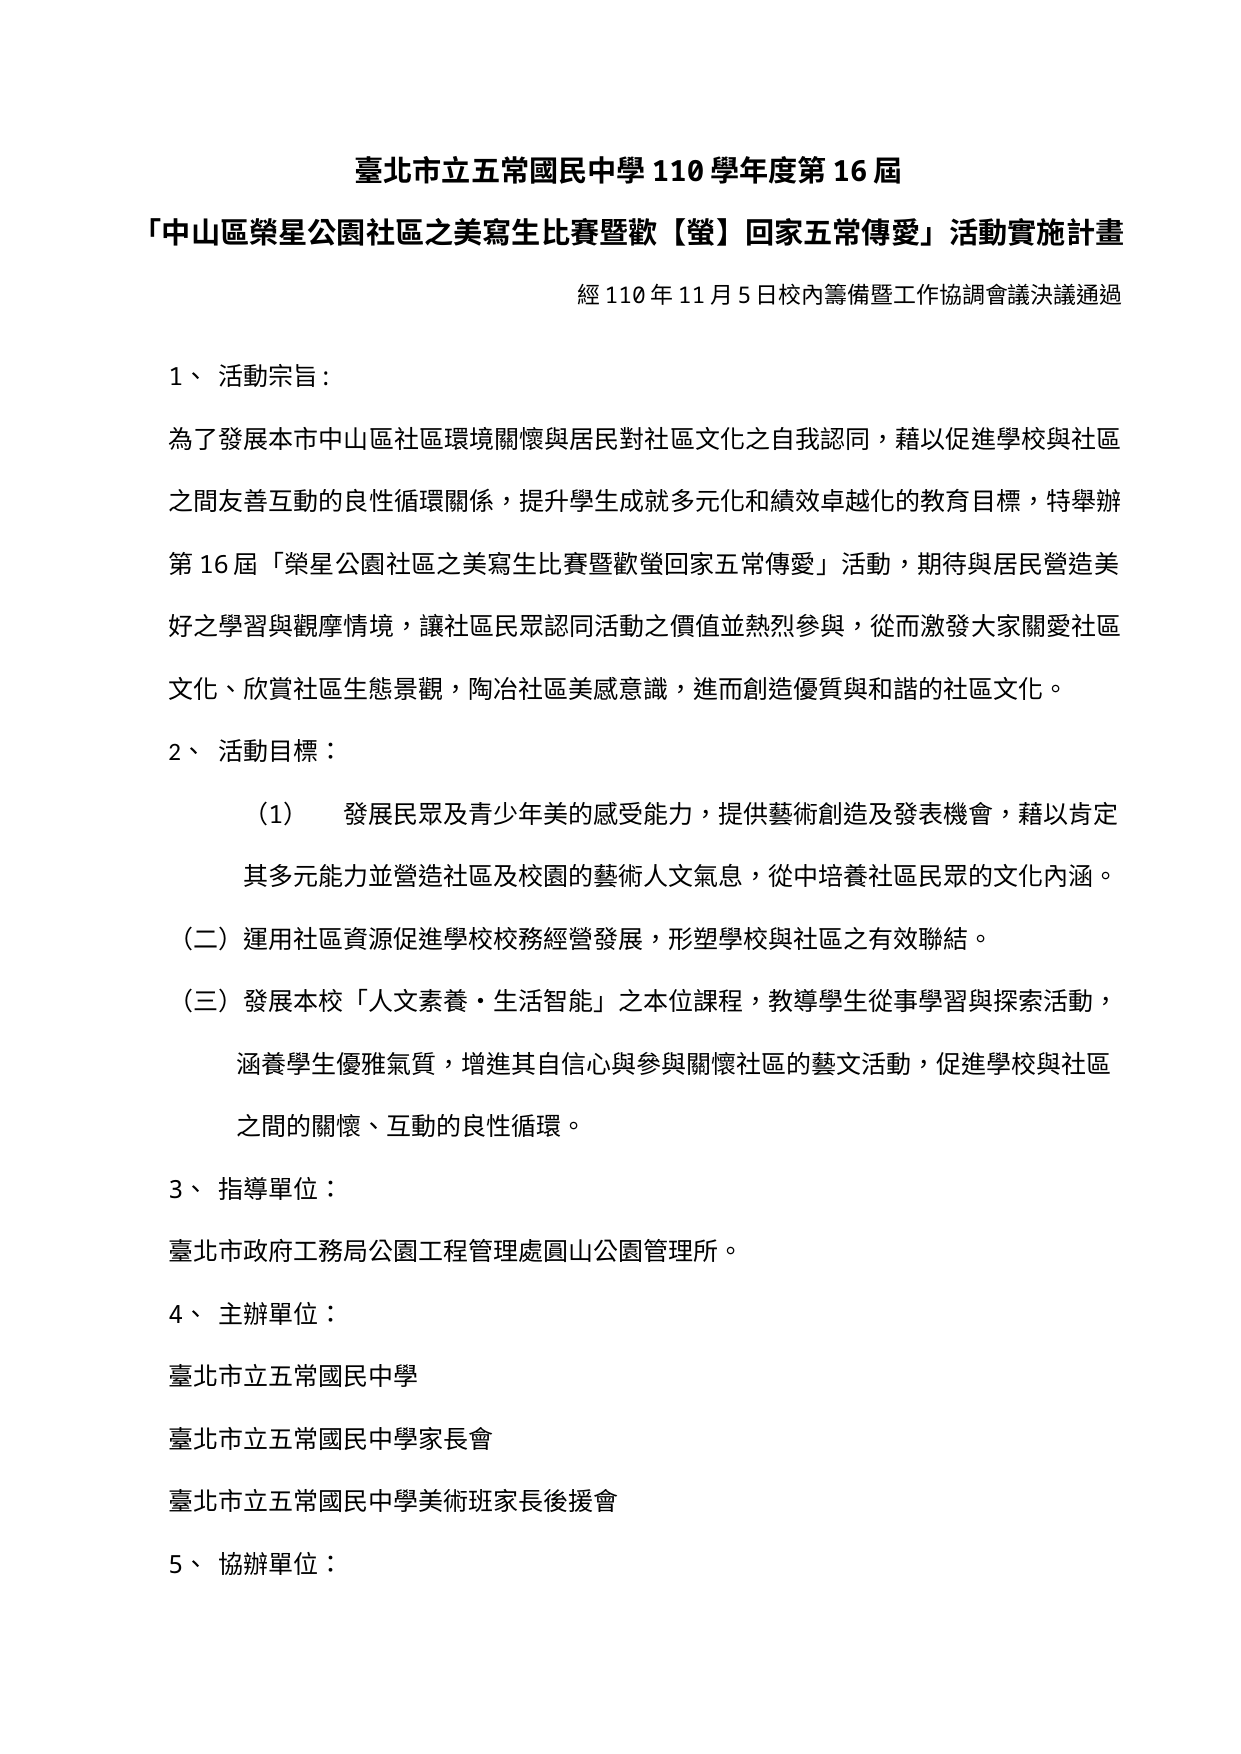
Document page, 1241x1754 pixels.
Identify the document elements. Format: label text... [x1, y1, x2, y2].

list 發展民眾及青少年美的感受能力，提供藝術創造及發表機會，藉以肯定其多元能力並營造社區及校園的藝術人文氣息，從中培養社區民眾的文化內涵。 [243, 771, 1122, 896]
text （二）運用社區資源促進學校校務經營發展，形塑學校與社區之有效聯結。 [168, 896, 1122, 958]
list 活動宗旨: [168, 333, 1122, 396]
list 協辦單位： [168, 1521, 1122, 1583]
text 經110年11月5日校內籌備暨工作協調會議決議通過 [81, 252, 1122, 314]
text 臺北市立五常國民中學110學年度第16屆 [81, 127, 1176, 189]
list 指導單位： [168, 1146, 1122, 1208]
text 臺北市立五常國民中學 [168, 1333, 1122, 1396]
list 活動目標： [168, 708, 1122, 771]
text 為了發展本市中山區社區環境關懷與居民對社區文化之自我認同，藉以促進學校與社區之間友善互動的良性循環關係，提升學生成就多元化和績效卓越化的教育目標，特舉辦第16屆「榮星公園社區之美寫生比賽暨歡螢回家五常傳愛」活動，期待與居民營造美好之學習與觀摩情境，讓社區民眾認同活動之價值並熱烈參與，從而激發大家關愛社區文化、欣賞社區生態景觀，陶冶社區美感意識，進而創造優質與和諧的社區文化。 [168, 396, 1122, 708]
text 臺北市政府工務局公園工程管理處圓山公園管理所。 [168, 1208, 1122, 1271]
list 主辦單位： [168, 1271, 1122, 1333]
text 臺北市立五常國民中學家長會 [168, 1396, 1122, 1458]
text 臺北市立五常國民中學美術班家長後援會 [168, 1458, 1122, 1521]
text （三）發展本校「人文素養‧生活智能」之本位課程，教導學生從事學習與探索活動， 涵養學生優雅氣質，增進其自信心與參與關懷社區的藝文活動，促進學校與社區 之間的關懷、互動的良性循環。 [168, 958, 1122, 1146]
text 「中山區榮星公園社區之美寫生比賽暨歡【螢】回家五常傳愛」活動實施計畫 [81, 189, 1176, 252]
